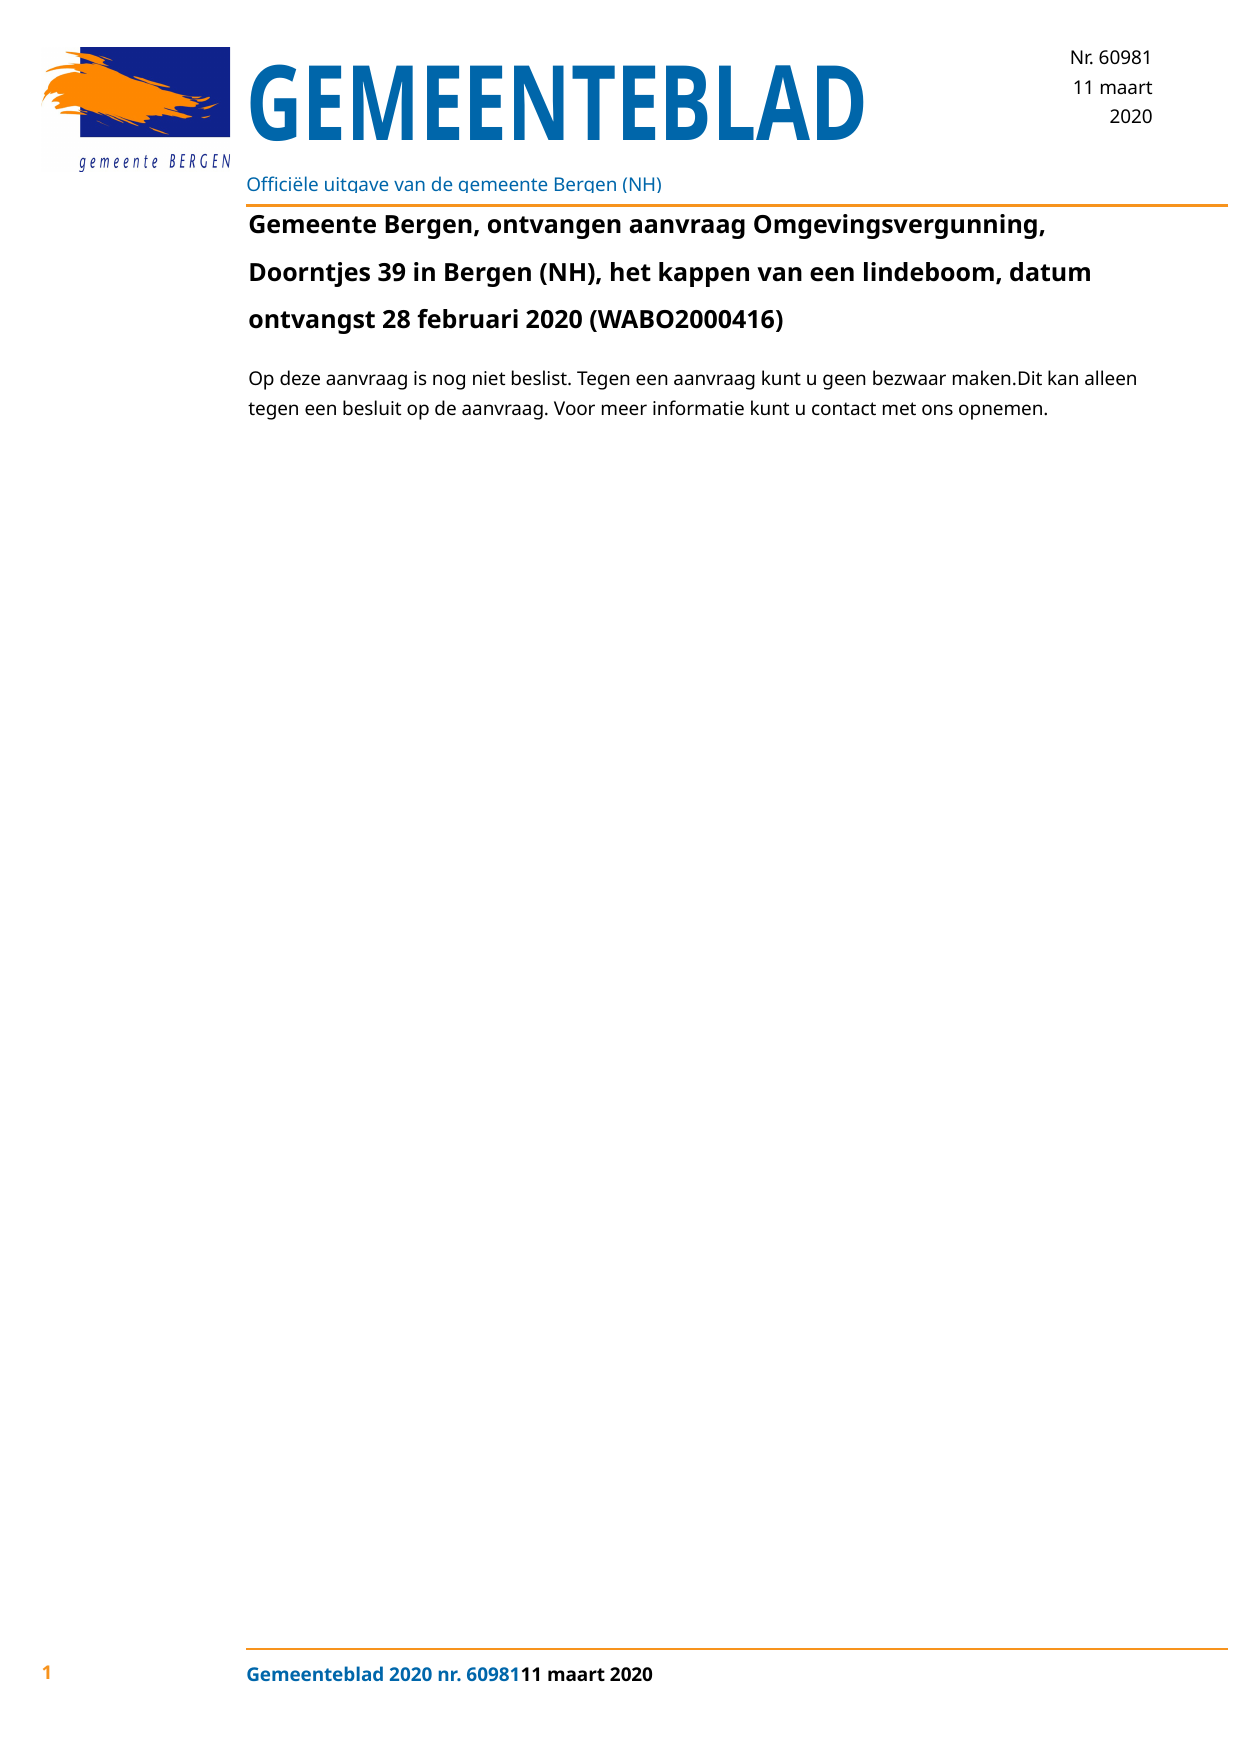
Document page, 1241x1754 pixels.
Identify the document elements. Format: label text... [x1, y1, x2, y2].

text Gemeente Bergen, ontvangen aanvraag Omgevingsvergunning, Doorntjes 39 in Bergen (NH), het kappen van een lindeboom, datum ontvangst 28 februari 2020 (WABO2000416) [248, 207, 1152, 336]
text Op deze aanvraag is nog niet beslist. Tegen een aanvraag kunt u geen bezwaar maken.Dit kan alleen tegen een besluit op de aanvraag. Voor meer informatie kunt u contact met ons opnemen. [248, 366, 1152, 421]
picture [41, 47, 231, 172]
